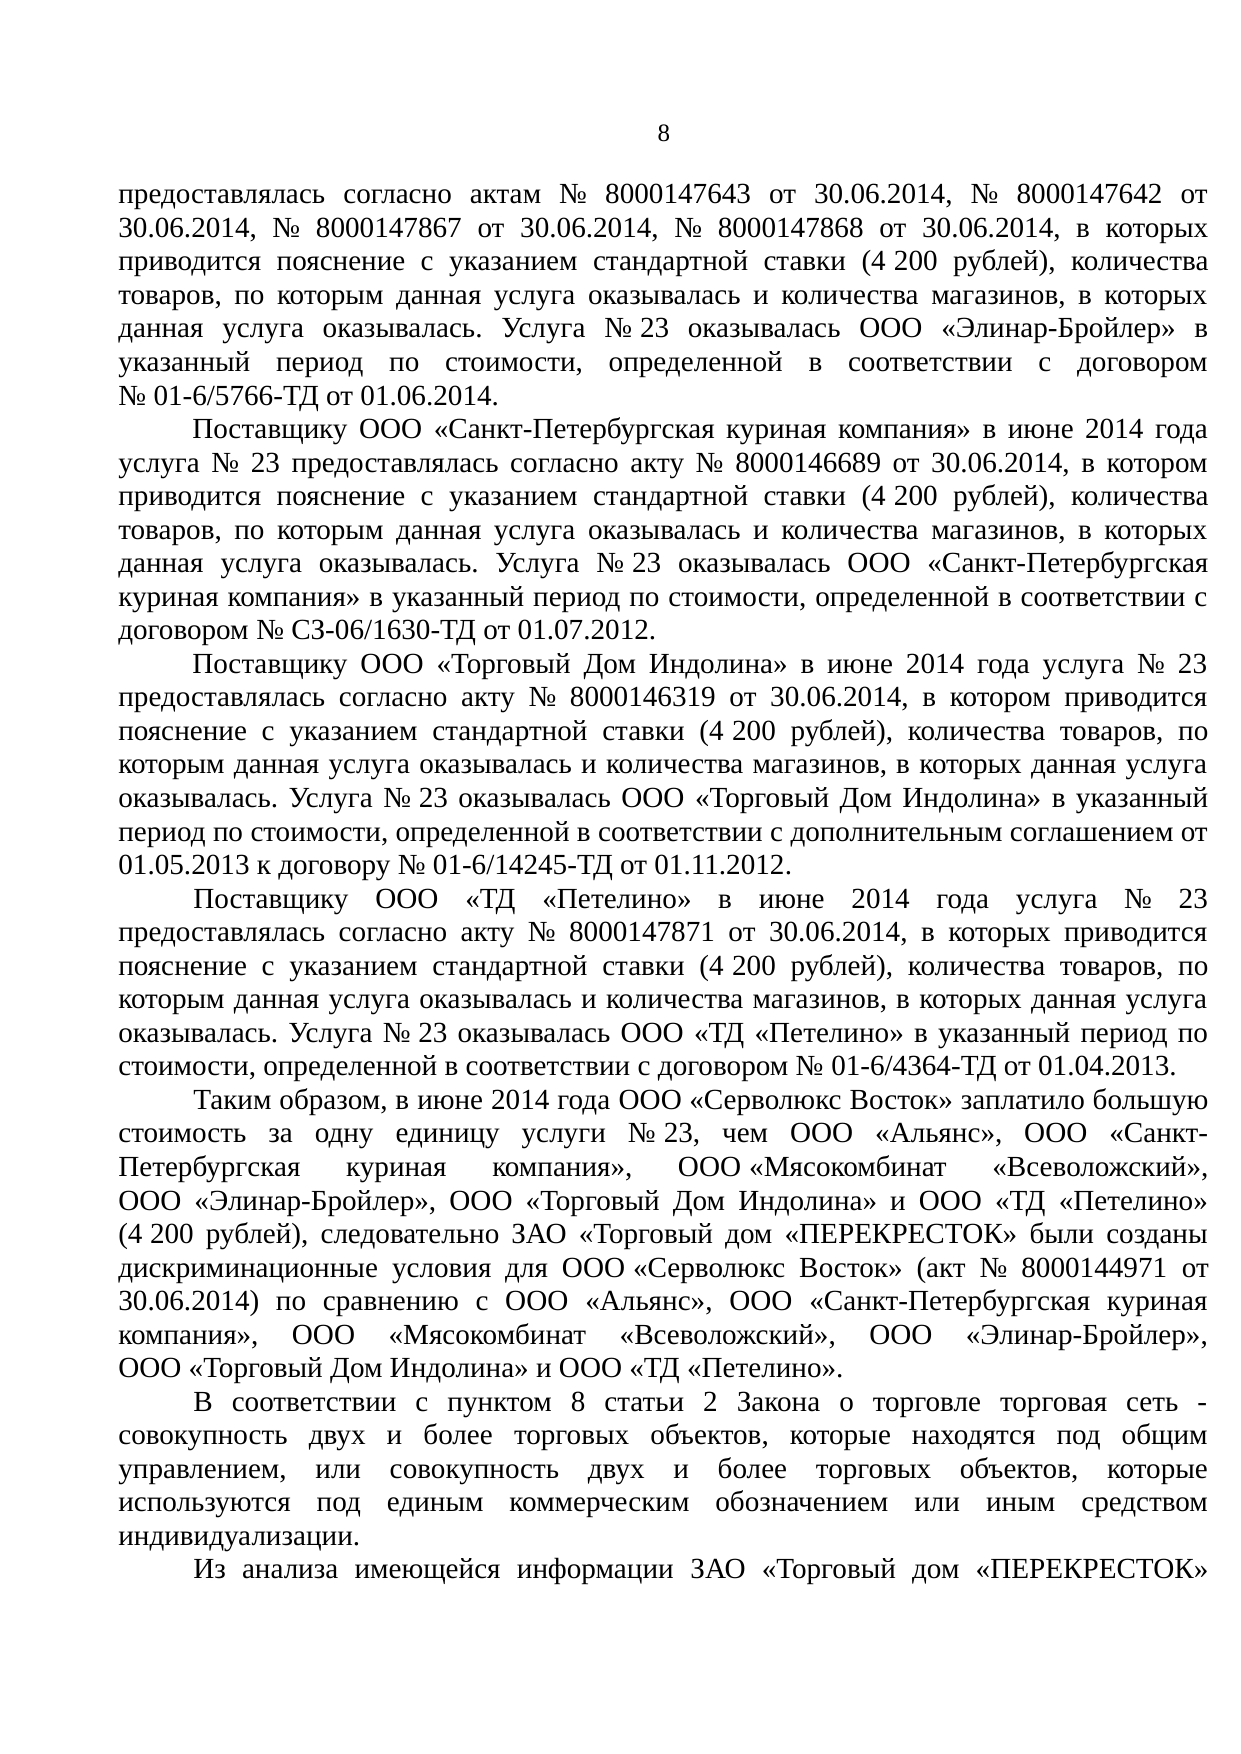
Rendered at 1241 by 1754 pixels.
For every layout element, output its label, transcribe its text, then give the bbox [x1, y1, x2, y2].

text Поставщику ООО «Санкт-Петербургская куриная компания» в июне 2014 года услуга № 23 предоставлялась согласно акту № 8000146689 от 30.06.2014, в котором приводится пояснение с указанием стандартной ставки (4 200 рублей), количества товаров, по которым данная услуга оказывалась и количества магазинов, в которых данная услуга оказывалась. Услуга № 23 оказывалась ООО «Санкт-Петербургская куриная компания» в указанный период по стоимости, определенной в соответствии с договором № СЗ-06/1630-ТД от 01.07.2012. [118, 411, 1209, 646]
list Поставщику ООО «ТД «Петелино» в июне 2014 года услуга № 23 предоставлялась согласно акту № 8000147871 от 30.06.2014, в которых приводится пояснение с указанием стандартной ставки (4 200 рублей), количества товаров, по которым данная услуга оказывалась и количества магазинов, в которых данная услуга оказывалась. Услуга № 23 оказывалась ООО «ТД «Петелино» в указанный период по стоимости, определенной в соответствии с договором № 01-6/4364-ТД от 01.04.2013. [118, 881, 1209, 1082]
text Таким образом, в июне 2014 года ООО «Серволюкс Восток» заплатило большую стоимость за одну единицу услуги № 23, чем ООО «Альянс», ООО «Санкт-Петербургская куриная компания», ООО «Мясокомбинат «Всеволожский», ООО «Элинар-Бройлер», ООО «Торговый Дом Индолина» и ООО «ТД «Петелино» (4 200 рублей), следовательно ЗАО «Торговый дом «ПЕРЕКРЕСТОК» были созданы дискриминационные условия для ООО «Серволюкс Восток» (акт № 8000144971 от 30.06.2014) по сравнению с ООО «Альянс», ООО «Санкт-Петербургская куриная компания», ООО «Мясокомбинат «Всеволожский», ООО «Элинар-Бройлер», ООО «Торговый Дом Индолина» и ООО «ТД «Петелино». [118, 1082, 1209, 1384]
text Поставщику ООО «Торговый Дом Индолина» в июне 2014 года услуга № 23 предоставлялась согласно акту № 8000146319 от 30.06.2014, в котором приводится пояснение с указанием стандартной ставки (4 200 рублей), количества товаров, по которым данная услуга оказывалась и количества магазинов, в которых данная услуга оказывалась. Услуга № 23 оказывалась ООО «Торговый Дом Индолина» в указанный период по стоимости, определенной в соответствии с дополнительным соглашением от 01.05.2013 к договору № 01-6/14245-ТД от 01.11.2012. [118, 646, 1209, 881]
text В соответствии с пунктом 8 статьи 2 Закона о торговле торговая сеть - совокупность двух и более торговых объектов, которые находятся под общим управлением, или совокупность двух и более торговых объектов, которые используются под единым коммерческим обозначением или иным средством индивидуализации. [118, 1384, 1209, 1552]
list предоставлялась согласно актам № 8000147643 от 30.06.2014, № 8000147642 от 30.06.2014, № 8000147867 от 30.06.2014, № 8000147868 от 30.06.2014, в которых приводится пояснение с указанием стандартной ставки (4 200 рублей), количества товаров, по которым данная услуга оказывалась и количества магазинов, в которых данная услуга оказывалась. Услуга № 23 оказывалась ООО «Элинар-Бройлер» в указанный период по стоимости, определенной в соответствии с договором № 01-6/5766-ТД от 01.06.2014. [118, 176, 1209, 411]
text Из анализа имеющейся информации ЗАО «Торговый дом «ПЕРЕКРЕСТОК» [118, 1552, 1209, 1585]
